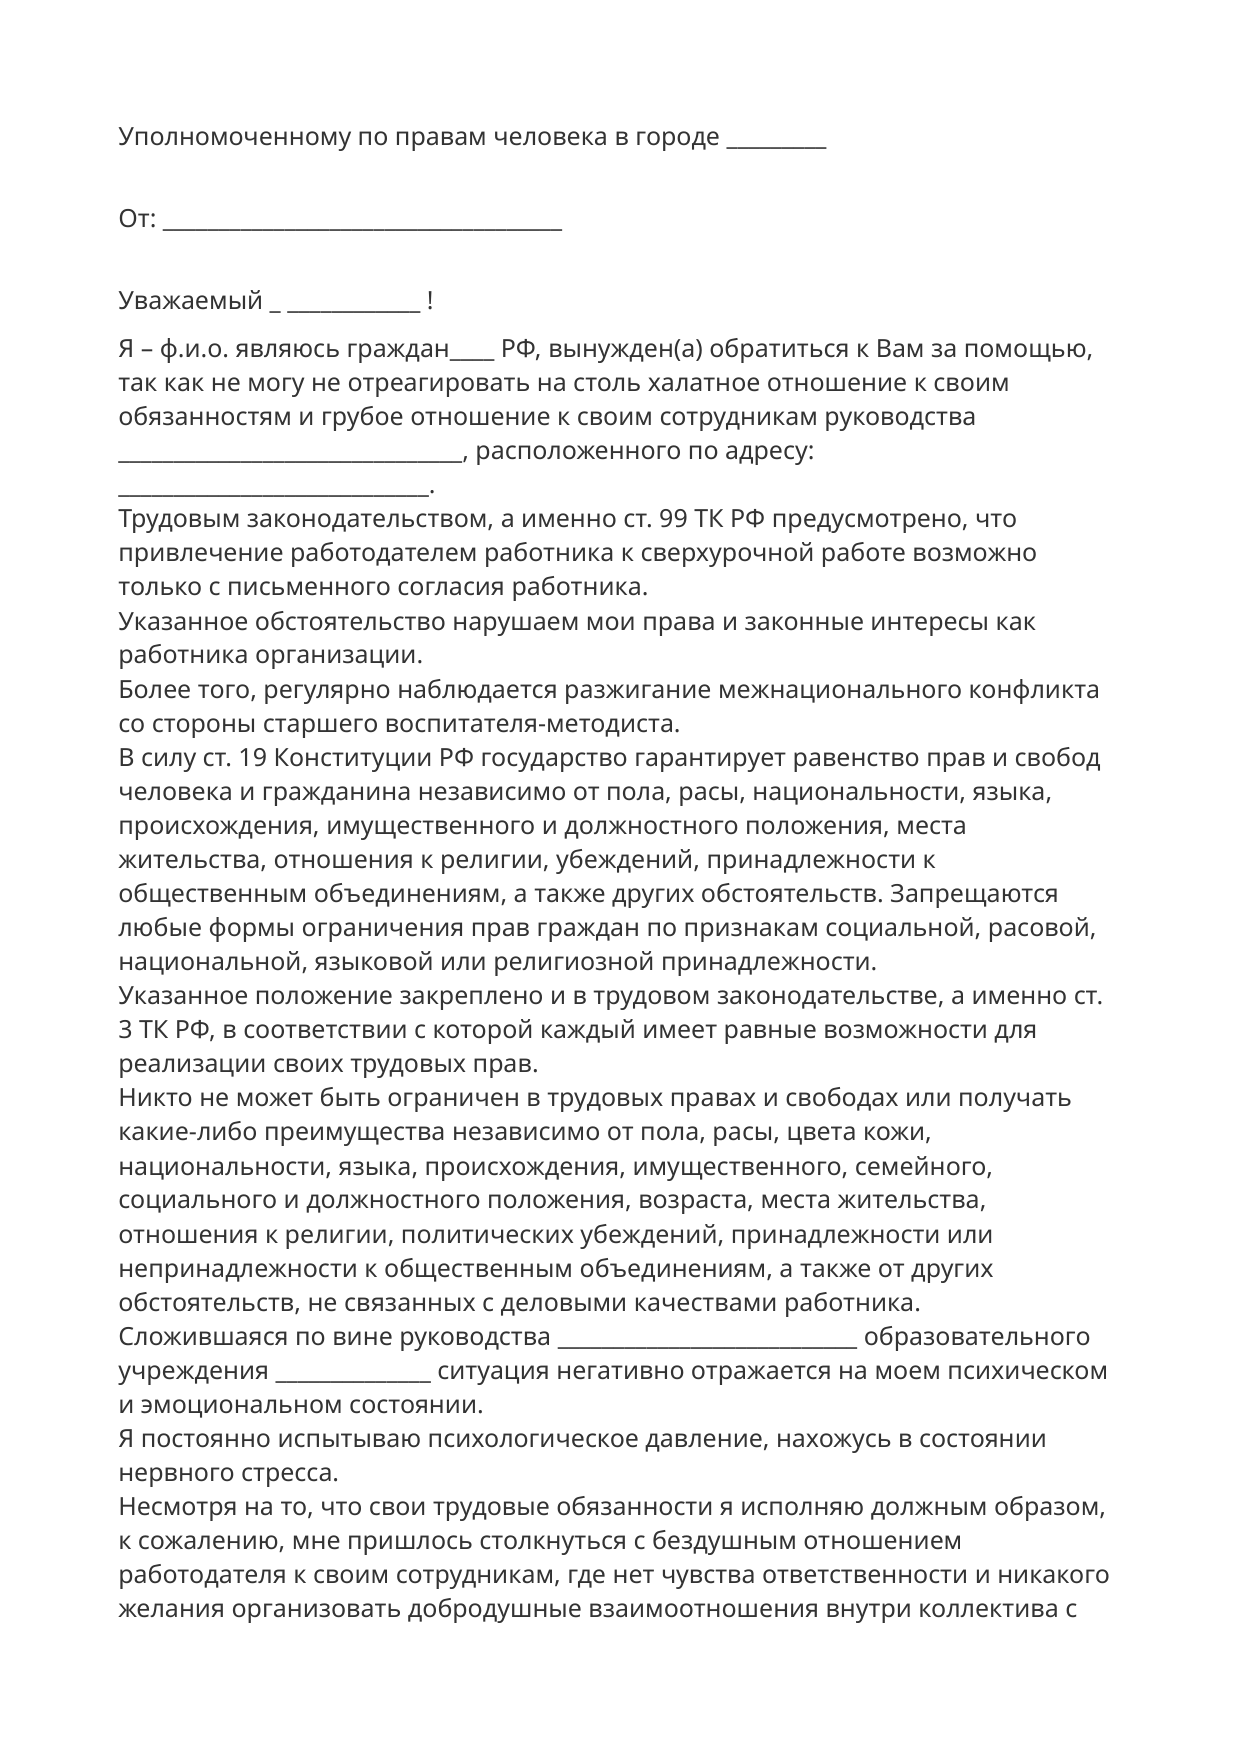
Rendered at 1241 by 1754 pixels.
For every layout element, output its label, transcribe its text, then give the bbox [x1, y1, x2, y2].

text Я – ф.и.о. являюсь граждан____ РФ, вынужден(а) обратиться к Вам за помощью, так как не могу не отреагировать на столь халатное отношение к своим обязанностям и грубое отношение к своим сотрудникам руководства _______________________________, расположенного по адресу: ____________________________. Трудовым законодательством, а именно ст. 99 ТК РФ предусмотрено, что привлечение работодателем работника к сверхурочной работе возможно только с письменного согласия работника. Указанное обстоятельство нарушаем мои права и законные интересы как работника организации. Более того, регулярно наблюдается разжигание межнационального конфликта со стороны старшего воспитателя-методиста. В силу ст. 19 Конституции РФ государство гарантирует равенство прав и свобод человека и гражданина независимо от пола, расы, национальности, языка, происхождения, имущественного и должностного положения, места жительства, отношения к религии, убеждений, принадлежности к общественным объединениям, а также других обстоятельств. Запрещаются любые формы ограничения прав граждан по признакам социальной, расовой, национальной, языковой или религиозной принадлежности. Указанное положение закреплено и в трудовом законодательстве, а именно ст. 3 ТК РФ, в соответствии с которой каждый имеет равные возможности для реализации своих трудовых прав. Никто не может быть ограничен в трудовых правах и свободах или получать какие-либо преимущества независимо от пола, расы, цвета кожи, национальности, языка, происхождения, имущественного, семейного, социального и должностного положения, возраста, места жительства, отношения к религии, политических убеждений, принадлежности или непринадлежности к общественным объединениям, а также от других обстоятельств, не связанных с деловыми качествами работника. Сложившаяся по вине руководства ___________________________ образовательного учреждения ______________ ситуация негативно отражается на моем психическом и эмоциональном состоянии. Я постоянно испытываю психологическое давление, нахожусь в состоянии нервного стресса. Несмотря на то, что свои трудовые обязанности я исполняю должным образом, к сожалению, мне пришлось столкнуться с бездушным отношением работодателя к своим сотрудникам, где нет чувства ответственности и никакого желания организовать добродушные взаимоотношения внутри коллектива с [118, 331, 1122, 1625]
text Уполномоченному по правам человека в городе _________ [118, 118, 1122, 152]
text От: ____________________________________ [118, 166, 1122, 234]
text Уважаемый _ ____________ ! [118, 248, 1122, 317]
